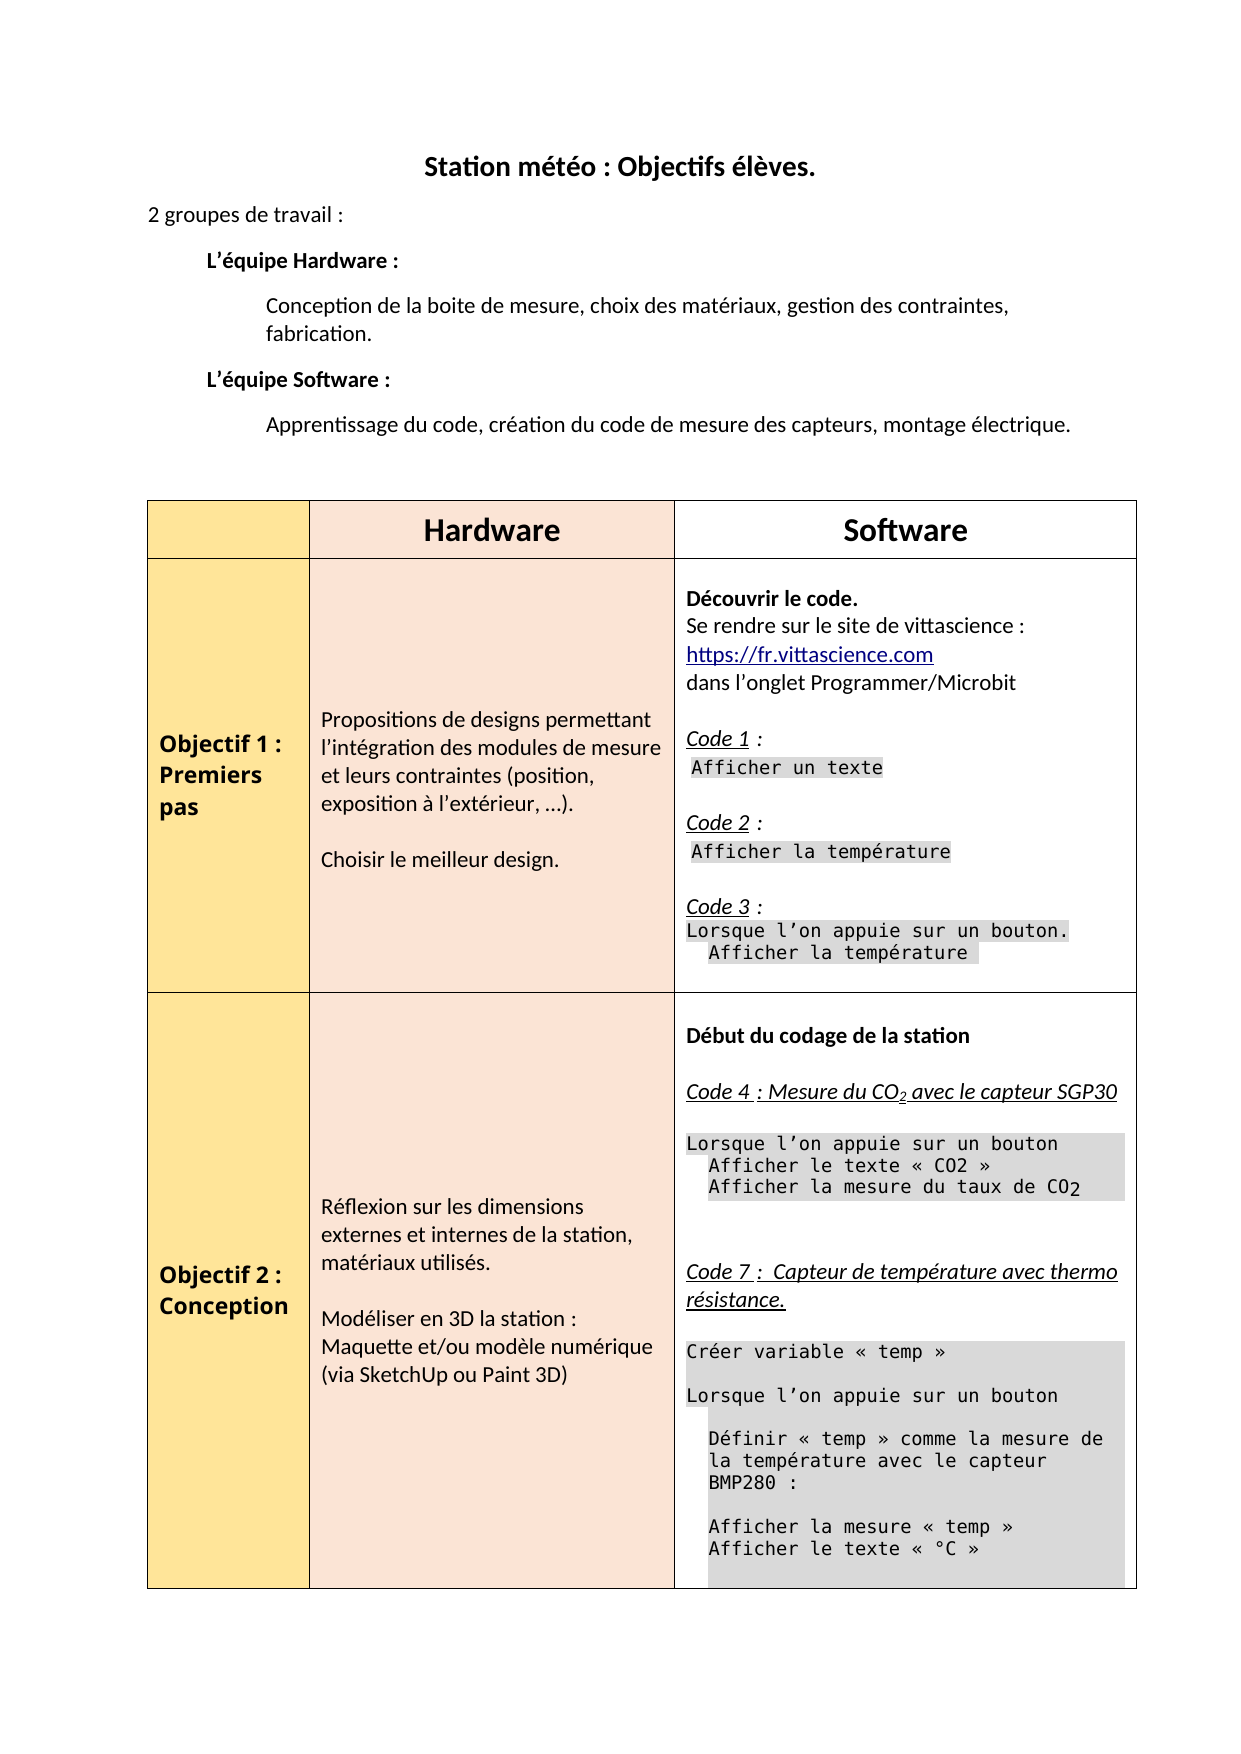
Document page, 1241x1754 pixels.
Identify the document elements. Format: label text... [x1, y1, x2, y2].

table_cell Début du codage de la station Code 4 : Mesure du CO2 avec le capteur SGP30 Lorsque l’on appuie sur un bouton Afficher le texte « CO2 » Afficher la mesure du taux de CO2 Code 7 : Capteur de température avec thermo résistance. Créer variable « temp » Lorsque l’on appuie sur un bouton Définir « temp » comme la mesure de la température avec le capteur BMP280 : Afficher la mesure « temp » Afficher le texte « °C » [675, 993, 1136, 1588]
table_cell Objectif 1 : Premiers pas [148, 559, 309, 992]
text Conception de la boite de mesure, choix des matériaux, gestion des contraintes, fabrication. [266, 291, 1093, 347]
table_header Hardware [310, 501, 674, 558]
text Station météo : Objectifs élèves. [148, 148, 1093, 183]
table_cell Objectif 2 : Conception [148, 993, 309, 1588]
text 2 groupes de travail : [148, 201, 1093, 228]
table_header Software [675, 501, 1136, 558]
table_header [148, 501, 309, 558]
table_cell Propositions de designs permettant l’intégration des modules de mesure et leurs contraintes (position, exposition à l’extérieur, …). Choisir le meilleur design. [310, 559, 674, 992]
table_cell Réflexion sur les dimensions externes et internes de la station, matériaux utilisés. Modéliser en 3D la station : Maquette et/ou modèle numérique (via SketchUp ou Paint 3D) [310, 993, 674, 1588]
table_cell Découvrir le code. Se rendre sur le site de vittascience : https://fr.vittascience.com dans l’onglet Programmer/Microbit Code 1 : Afficher un texte Code 2 : Afficher la température Code 3 : Lorsque l’on appuie sur un bouton. Afficher la température [675, 559, 1136, 992]
text L’équipe Hardware : [207, 246, 1093, 274]
text L’équipe Software : [207, 365, 1093, 393]
text Apprentissage du code, création du code de mesure des capteurs, montage électrique. [266, 410, 1093, 438]
